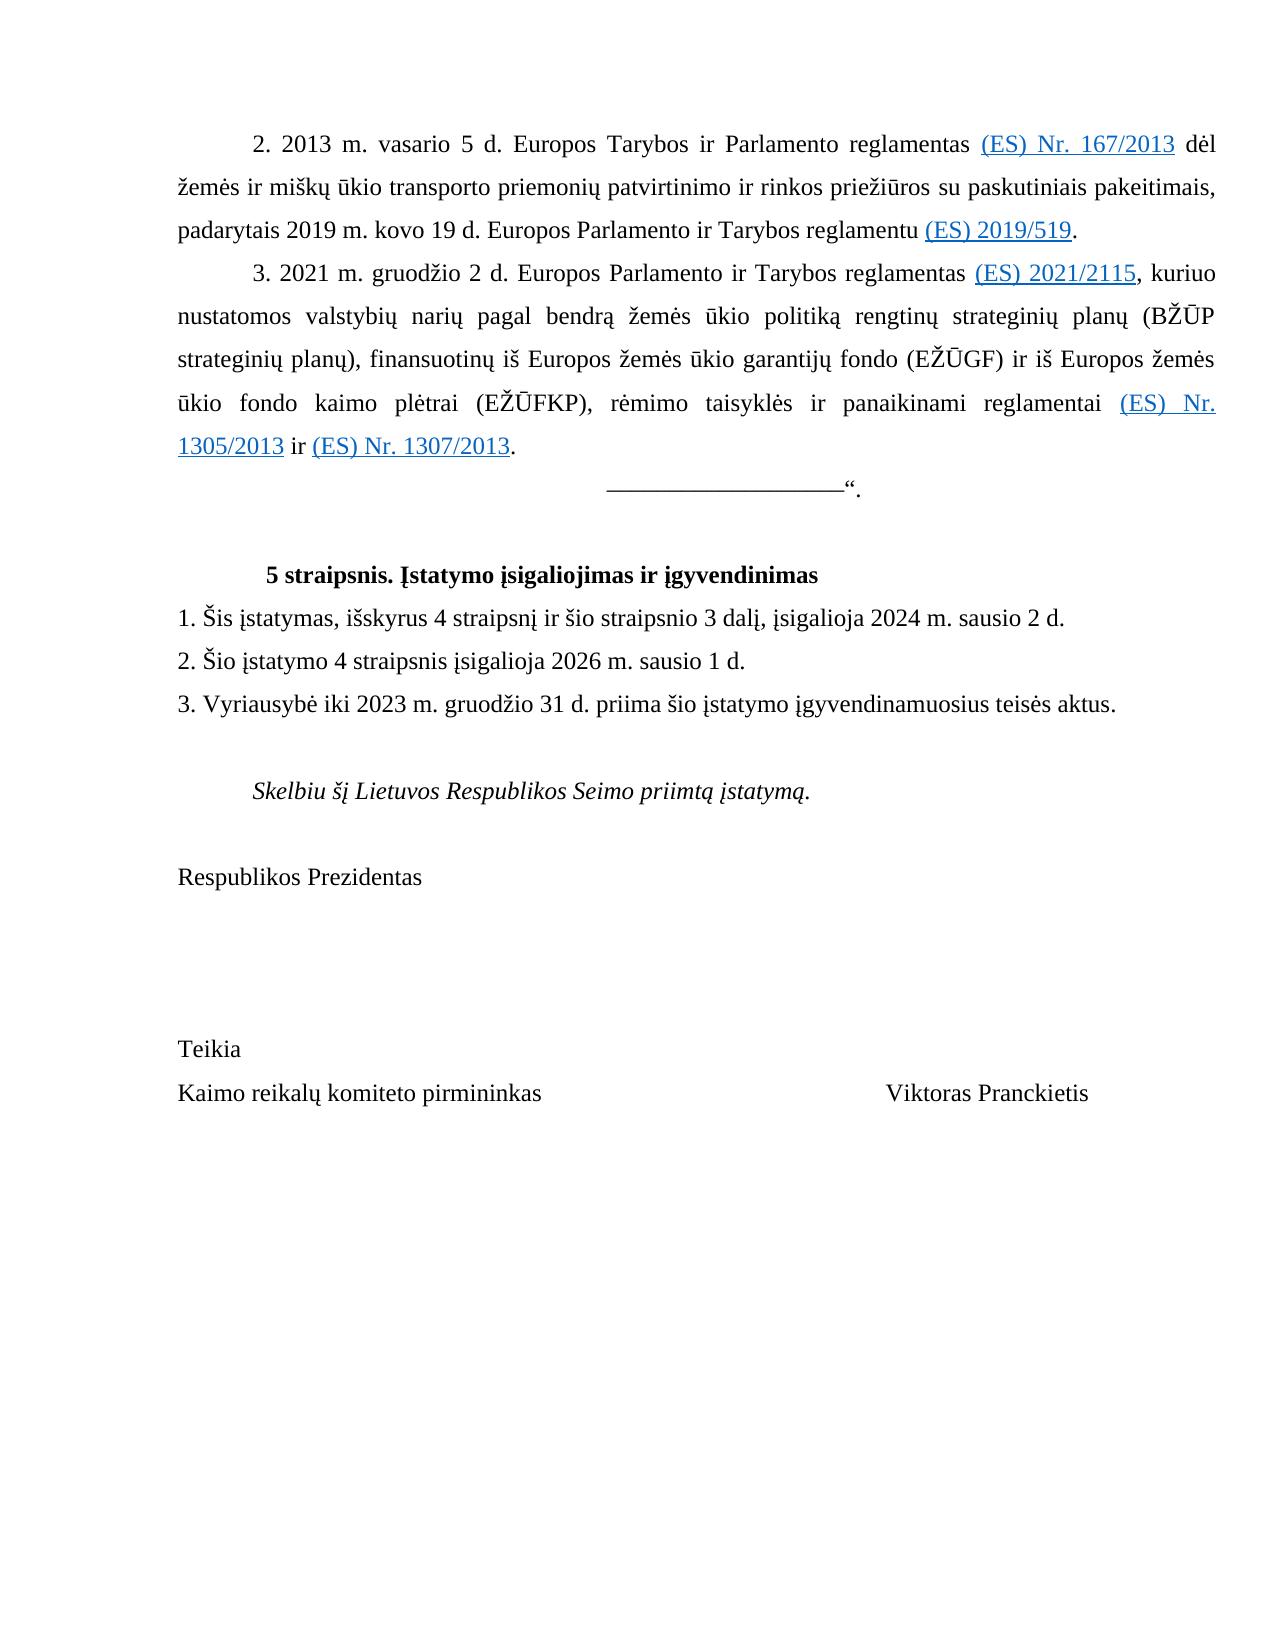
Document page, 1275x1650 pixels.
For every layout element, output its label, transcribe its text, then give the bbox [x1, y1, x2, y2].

text 1. Šis įstatymas, išskyrus 4 straipsnį ir šio straipsnio 3 dalį, įsigalioja 2024 m. sausio 2 d. [177, 603, 1216, 632]
text Respublikos Prezidentas [177, 862, 1216, 891]
text Skelbiu šį Lietuvos Respublikos Seimo priimtą įstatymą. [177, 776, 1216, 804]
text Teikia [177, 1034, 1216, 1063]
text 2. 2013 m. vasario 5 d. Europos Tarybos ir Parlamento reglamentas (ES) Nr. 167/2013 dėl žemės ir miškų ūkio transporto priemonių patvirtinimo ir rinkos priežiūros su paskutiniais pakeitimais, padarytais 2019 m. kovo 19 d. Europos Parlamento ir Tarybos reglamentu (ES) 2019/519. [177, 129, 1216, 244]
text –––––––––––––––––––“. [177, 474, 1216, 503]
text 3. 2021 m. gruodžio 2 d. Europos Parlamento ir Tarybos reglamentas (ES) 2021/2115, kuriuo nustatomos valstybių narių pagal bendrą žemės ūkio politiką rengtinų strateginių planų (BŽŪP strateginių planų), finansuotinų iš Europos žemės ūkio garantijų fondo (EŽŪGF) ir iš Europos žemės ūkio fondo kaimo plėtrai (EŽŪFKP), rėmimo taisyklės ir panaikinami reglamentai (ES) Nr. 1305/2013 ir (ES) Nr. 1307/2013. [177, 258, 1216, 459]
text 2. Šio įstatymo 4 straipsnis įsigalioja 2026 m. sausio 1 d. [177, 646, 1216, 675]
text 3. Vyriausybė iki 2023 m. gruodžio 31 d. priima šio įstatymo įgyvendinamuosius teisės aktus. [177, 689, 1216, 718]
text 5 straipsnis. Įstatymo įsigaliojimas ir įgyvendinimas [177, 560, 1216, 589]
text Kaimo reikalų komiteto pirmininkas Viktoras Pranckietis [177, 1078, 1216, 1106]
